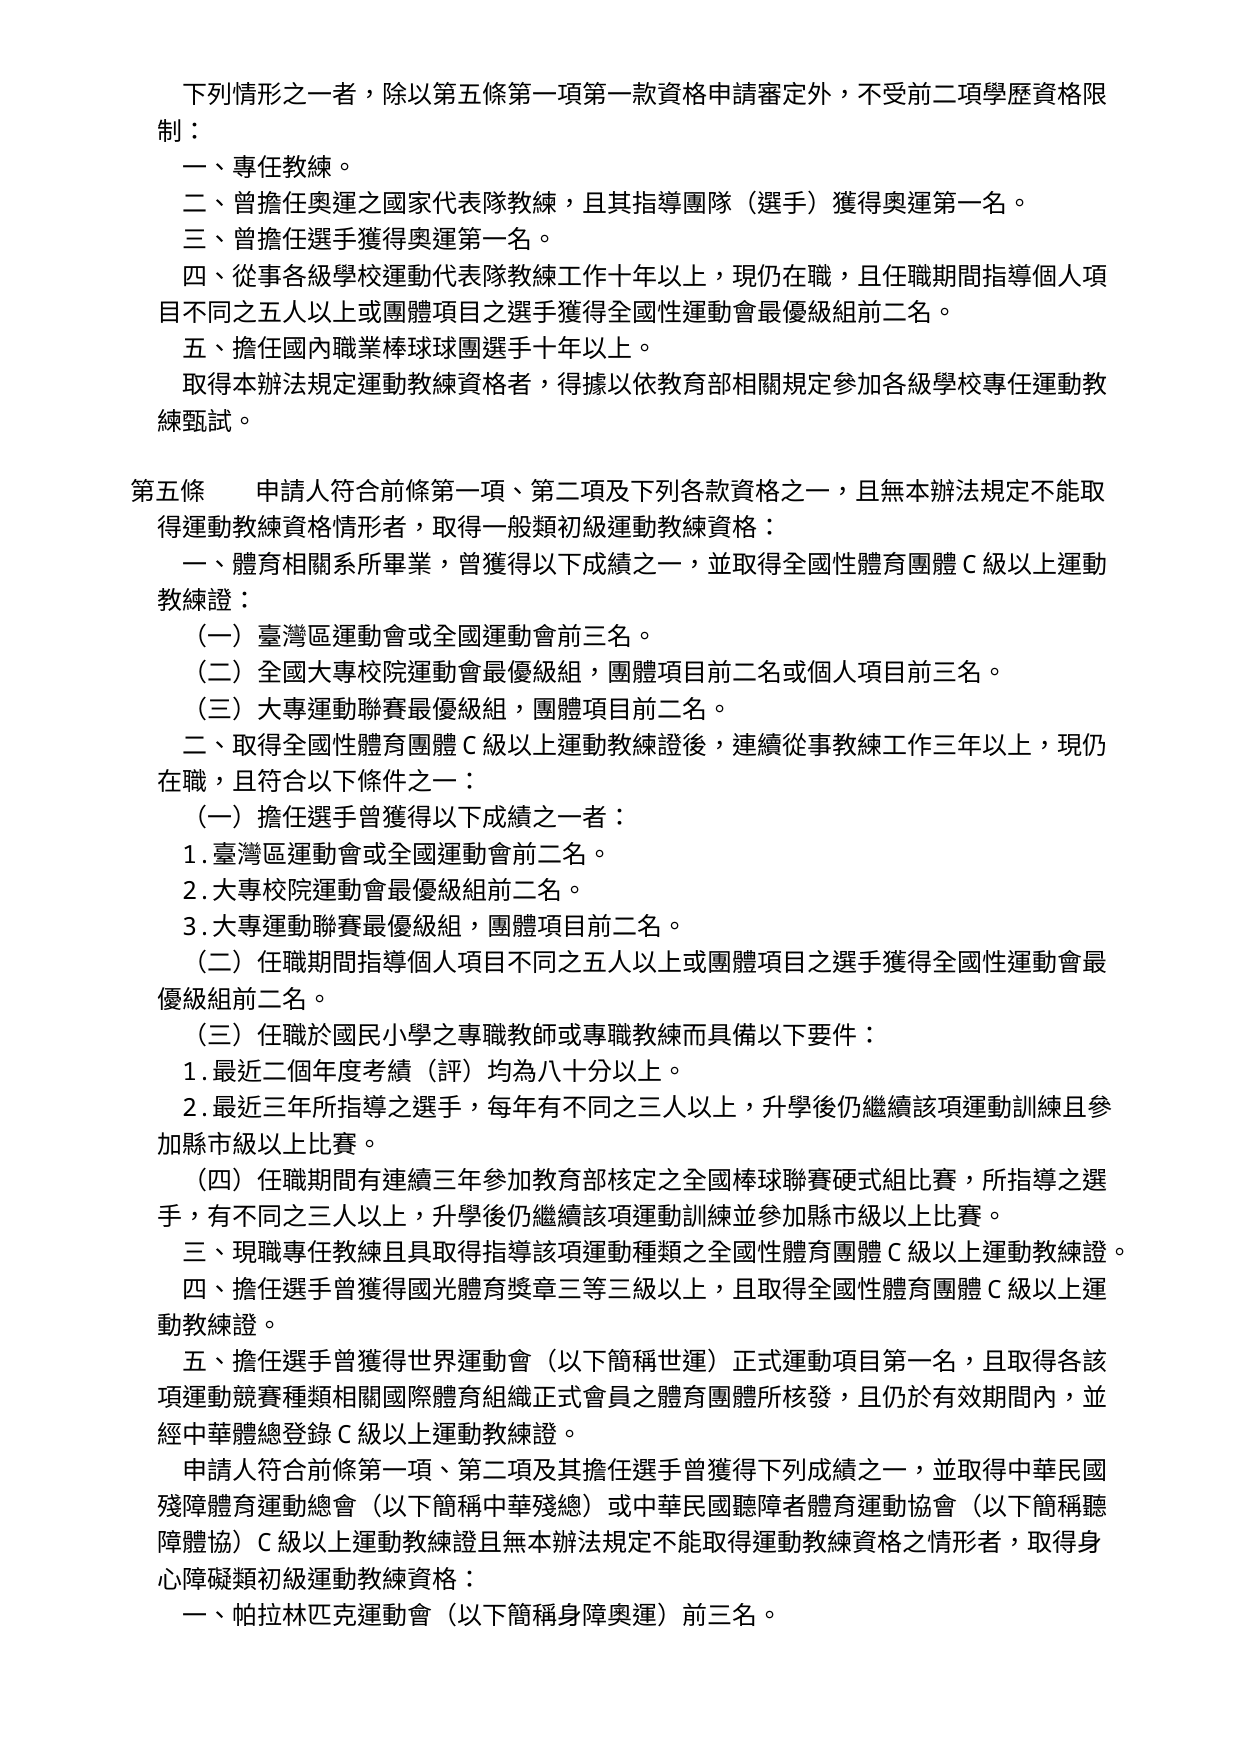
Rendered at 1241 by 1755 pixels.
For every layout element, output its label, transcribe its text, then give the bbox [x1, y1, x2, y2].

text 五、擔任選手曾獲得世界運動會（以下簡稱世運）正式運動項目第一名，且取得各該項運動競賽種類相關國際體育組織正式會員之體育團體所核發，且仍於有效期間內，並經中華體總登錄C級以上運動教練證。 [157, 1342, 1122, 1450]
text 一、專任教練。 [157, 147, 1122, 184]
text 五、擔任國內職業棒球球團選手十年以上。 [157, 329, 1122, 365]
text （四）任職期間有連續三年參加教育部核定之全國棒球聯賽硬式組比賽，所指導之選手，有不同之三人以上，升學後仍繼續該項運動訓練並參加縣市級以上比賽。 [157, 1160, 1122, 1233]
text 申請人符合前條第一項、第二項及其擔任選手曾獲得下列成績之一，並取得中華民國殘障體育運動總會（以下簡稱中華殘總）或中華民國聽障者體育運動協會（以下簡稱聽障體協）C級以上運動教練證且無本辦法規定不能取得運動教練資格之情形者，取得身心障礙類初級運動教練資格： [157, 1450, 1122, 1595]
text 1.最近二個年度考績（評）均為八十分以上。 [157, 1052, 1122, 1088]
text 四、從事各級學校運動代表隊教練工作十年以上，現仍在職，且任職期間指導個人項目不同之五人以上或團體項目之選手獲得全國性運動會最優級組前二名。 [157, 256, 1122, 329]
text （二）全國大專校院運動會最優級組，團體項目前二名或個人項目前三名。 [157, 653, 1122, 689]
text （三）大專運動聯賽最優級組，團體項目前二名。 [157, 689, 1122, 725]
text 一、帕拉林匹克運動會（以下簡稱身障奧運）前三名。 [157, 1595, 1122, 1632]
text 二、取得全國性體育團體C級以上運動教練證後，連續從事教練工作三年以上，現仍在職，且符合以下條件之一： [157, 725, 1122, 798]
text 下列情形之一者，除以第五條第一項第一款資格申請審定外，不受前二項學歷資格限制： [157, 75, 1122, 147]
text 四、擔任選手曾獲得國光體育獎章三等三級以上，且取得全國性體育團體C級以上運動教練證。 [157, 1269, 1122, 1342]
text 二、曾擔任奧運之國家代表隊教練，且其指導團隊（選手）獲得奧運第一名。 [157, 184, 1122, 220]
text 3.大專運動聯賽最優級組，團體項目前二名。 [157, 907, 1122, 943]
text （一）擔任選手曾獲得以下成績之一者： [157, 798, 1122, 834]
text 2.大專校院運動會最優級組前二名。 [157, 870, 1122, 907]
text （三）任職於國民小學之專職教師或專職教練而具備以下要件： [157, 1015, 1122, 1052]
text 三、現職專任教練且具取得指導該項運動種類之全國性體育團體C級以上運動教練證。 [157, 1233, 1122, 1269]
text 第五條 申請人符合前條第一項、第二項及下列各款資格之一，且無本辦法規定不能取得運動教練資格情形者，取得一般類初級運動教練資格： [131, 472, 1122, 544]
text 三、曾擔任選手獲得奧運第一名。 [157, 220, 1122, 256]
text 一、體育相關系所畢業，曾獲得以下成績之一，並取得全國性體育團體C級以上運動教練證： [157, 544, 1122, 617]
text 2.最近三年所指導之選手，每年有不同之三人以上，升學後仍繼續該項運動訓練且參加縣市級以上比賽。 [157, 1088, 1122, 1160]
text 1.臺灣區運動會或全國運動會前二名。 [157, 834, 1122, 870]
text （一）臺灣區運動會或全國運動會前三名。 [157, 617, 1122, 653]
text 取得本辦法規定運動教練資格者，得據以依教育部相關規定參加各級學校專任運動教練甄試。 [157, 365, 1122, 437]
text （二）任職期間指導個人項目不同之五人以上或團體項目之選手獲得全國性運動會最優級組前二名。 [157, 943, 1122, 1015]
